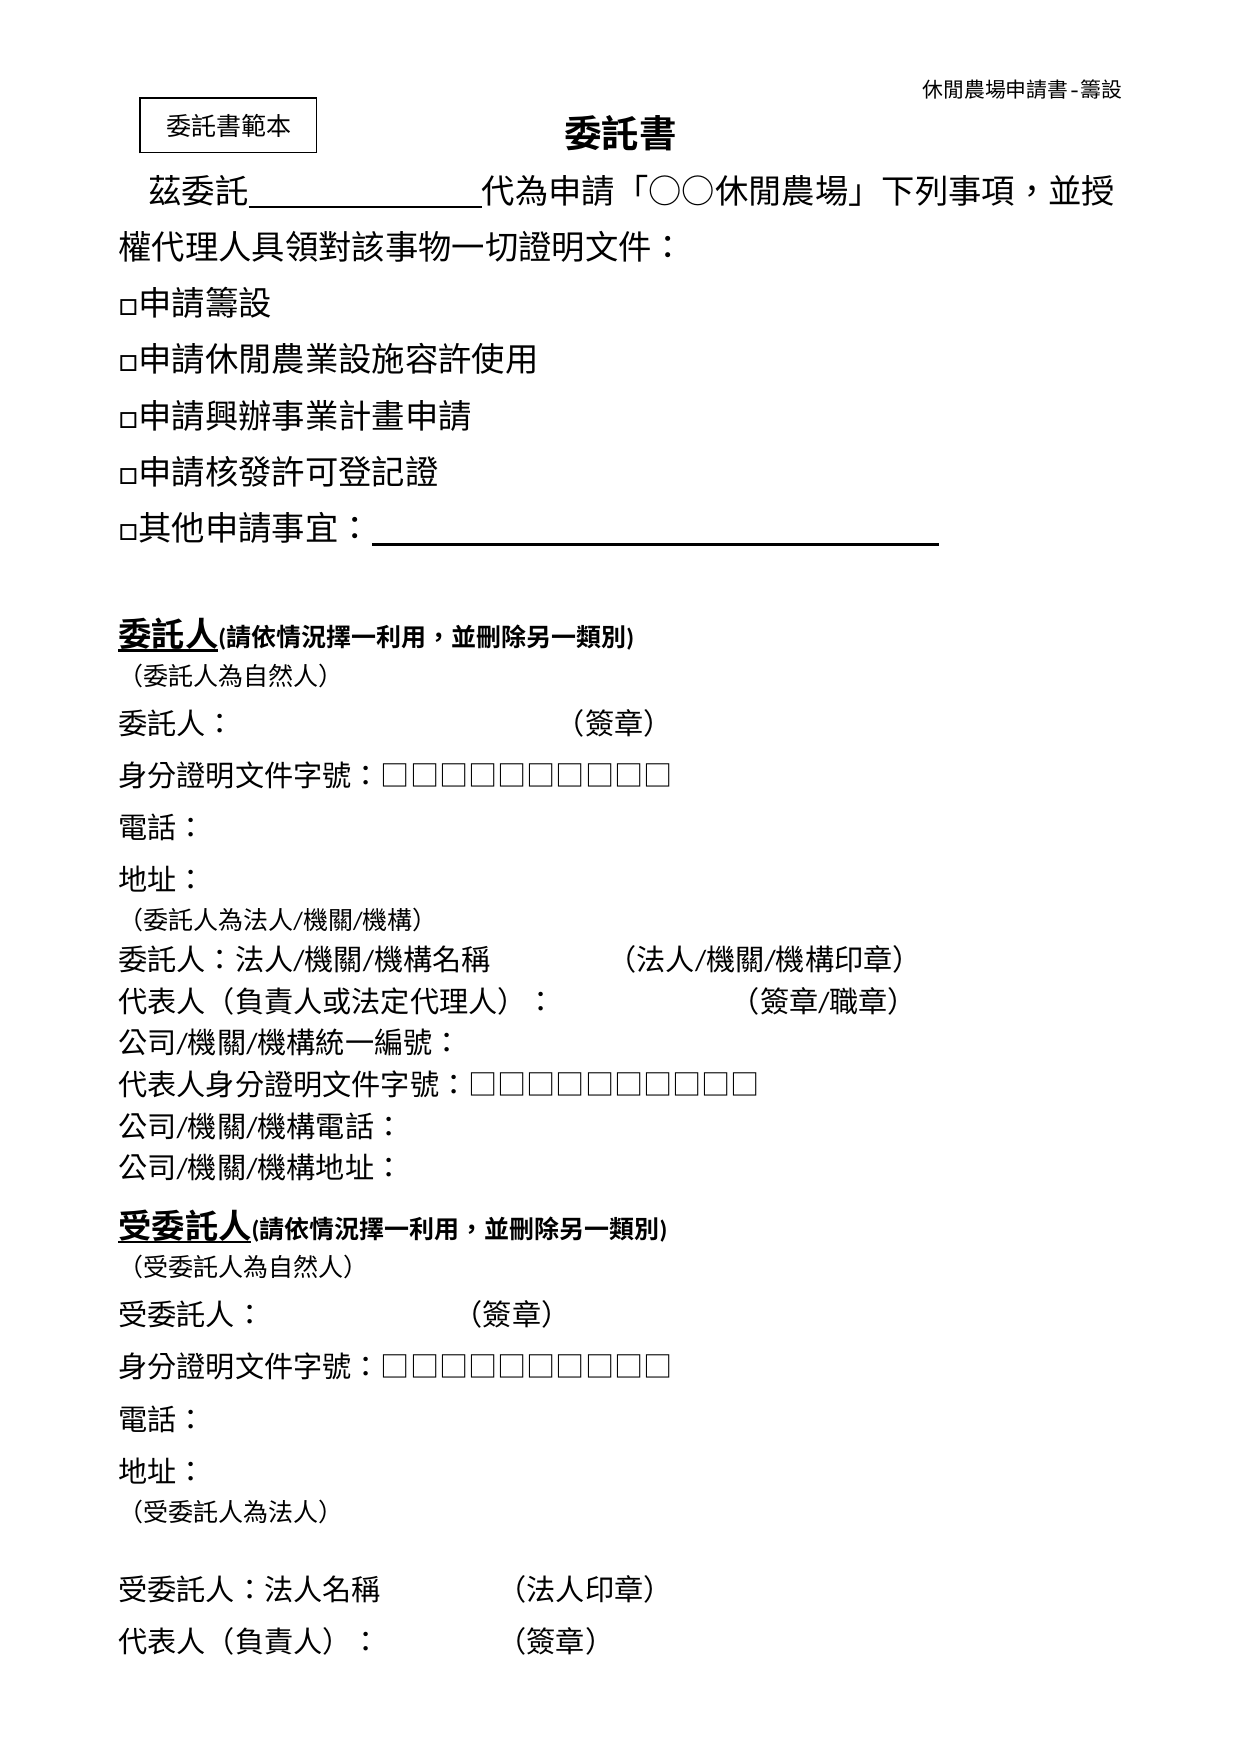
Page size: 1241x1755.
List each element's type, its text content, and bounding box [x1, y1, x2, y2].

text 委託人： （簽章） [118, 692, 1122, 744]
text 委託人(請依情況擇一利用，並刪除另一類別) [118, 608, 1122, 656]
text 委託書範本 [156, 106, 301, 142]
text 委託書 [118, 104, 1122, 158]
text 代表人（負責人）： （簽章） [118, 1611, 1122, 1663]
text 公司/機關/機構電話： [118, 1104, 1122, 1145]
text （委託人為法人/機關/機構） [118, 901, 1122, 937]
text 電話： [118, 797, 1122, 849]
text □申請休閒農業設施容許使用 [118, 327, 1122, 383]
text 電話： [118, 1388, 1122, 1440]
text □申請興辦事業計畫申請 [118, 383, 1122, 439]
text 受委託人(請依情況擇一利用，並刪除另一類別) [118, 1199, 1122, 1248]
text □其他申請事宜： [118, 496, 1122, 552]
text （受委託人為自然人） [118, 1248, 1122, 1284]
text □申請籌設 [118, 271, 1122, 327]
text 代表人（負責人或法定代理人）： （簽章/職章） [118, 979, 1122, 1020]
text 地址： [118, 1440, 1122, 1492]
text 受委託人： （簽章） [118, 1284, 1122, 1336]
text （受委託人為法人） [118, 1492, 1122, 1529]
text 代表人身分證明文件字號：□□□□□□□□□□ [118, 1062, 1122, 1104]
text 地址： [118, 849, 1122, 901]
text 茲委託 代為申請「○○休閒農場」下列事項，並授權代理人具領對該事物一切證明文件： [118, 158, 1122, 271]
text （委託人為自然人） [118, 656, 1122, 692]
text 受委託人：法人名稱 （法人印章） [118, 1559, 1122, 1611]
text 身分證明文件字號：□□□□□□□□□□ [118, 1336, 1122, 1388]
text □申請核發許可登記證 [118, 439, 1122, 496]
text 委託人：法人/機關/機構名稱 （法人/機關/機構印章） [118, 937, 1122, 979]
text 身分證明文件字號：□□□□□□□□□□ [118, 744, 1122, 797]
text 公司/機關/機構統一編號： [118, 1020, 1122, 1062]
text 公司/機關/機構地址： [118, 1145, 1122, 1187]
text 委託書 [141, 99, 316, 152]
